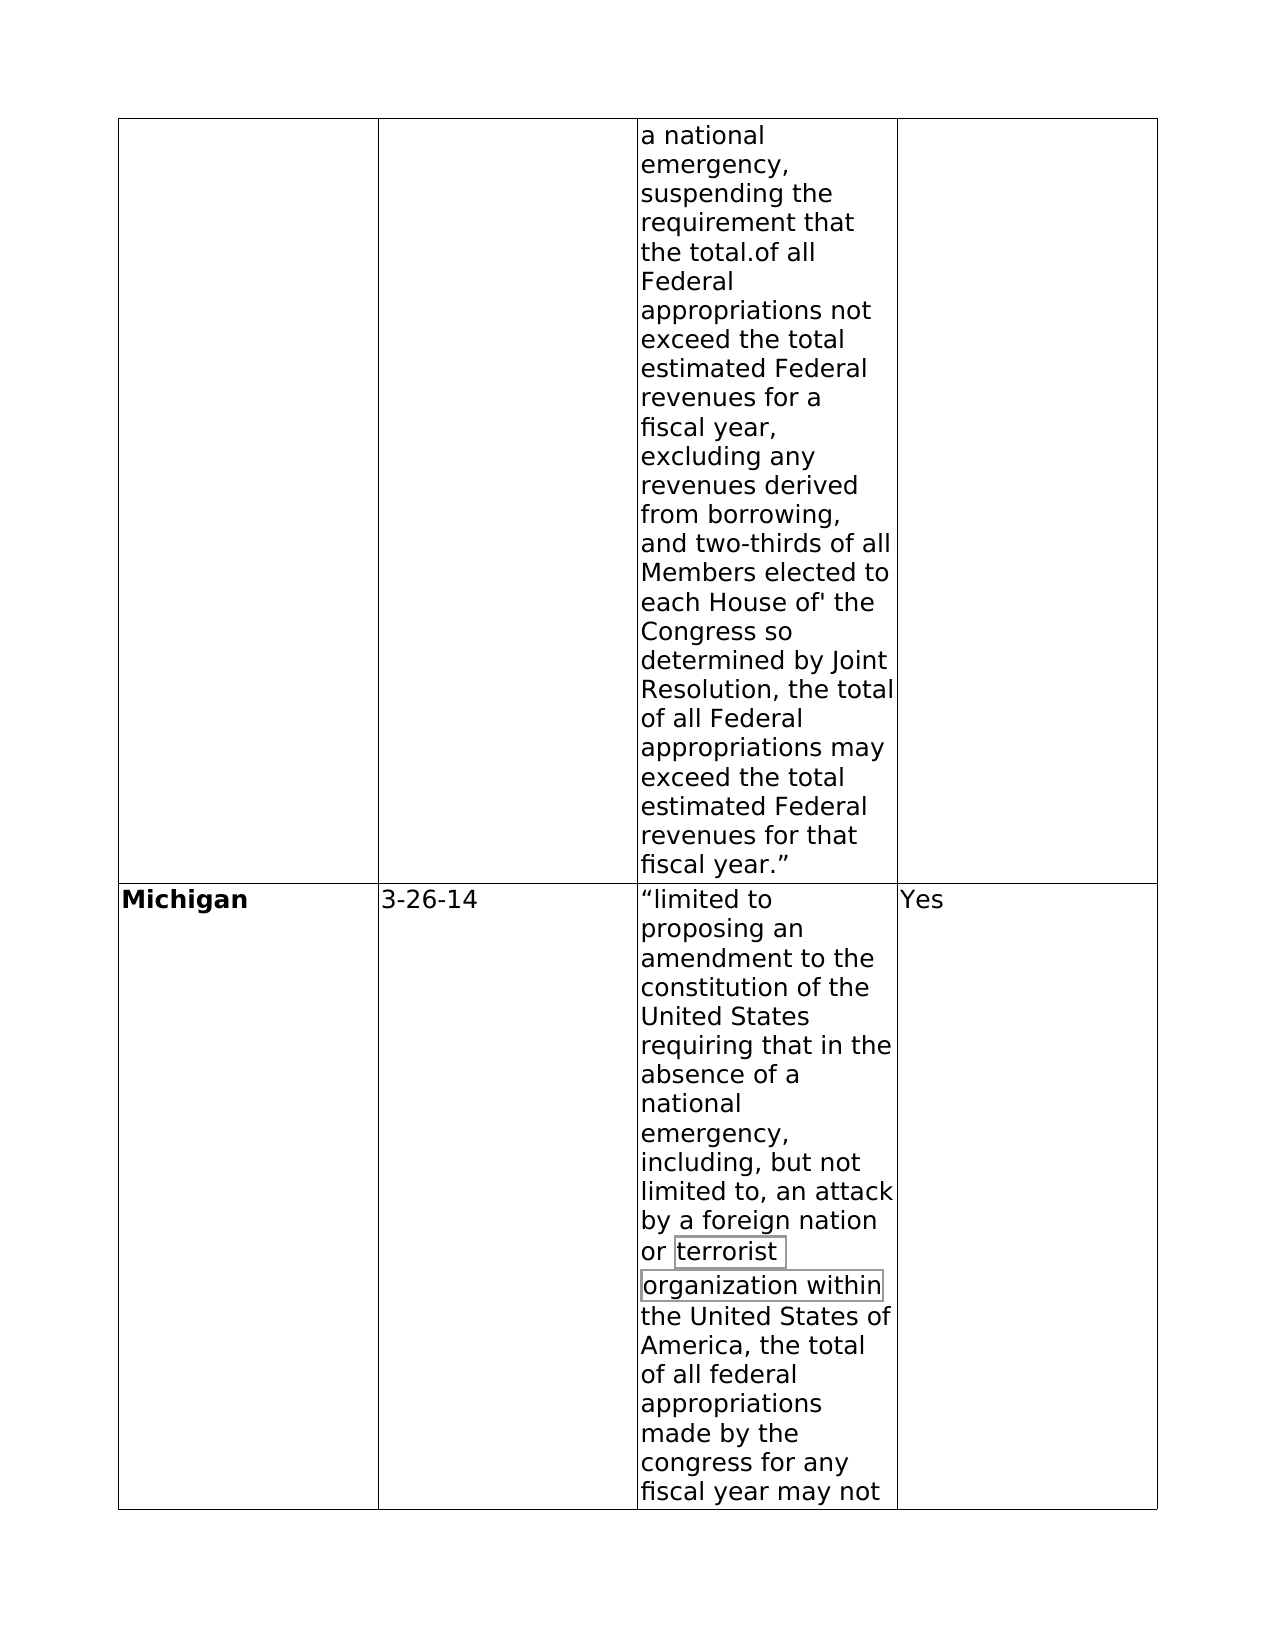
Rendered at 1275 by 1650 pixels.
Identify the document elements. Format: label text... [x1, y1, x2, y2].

table_cell Yes [898, 884, 1157, 1509]
table_cell [379, 119, 637, 882]
table_cell Michigan [119, 884, 378, 1509]
table_cell [898, 119, 1157, 882]
table_cell [119, 119, 378, 882]
table_cell 3-26-14 [379, 884, 637, 1509]
table_cell a national emergency, suspending the requirement that the total.of all Federal appropriations not exceed the total estimated Federal revenues for a fiscal year, excluding any revenues derived from borrowing, and two-thirds of all Members elected to each House of' the Congress so determined by Joint Resolution, the total of all Federal appropriations may exceed the total estimated Federal revenues for that fiscal year.” [638, 119, 897, 882]
table_cell “limited to proposing an amendment to the constitution of the United States requiring that in the absence of a national emergency, including, but not limited to, an attack by a foreign nation or terrorist organization within the United States of America, the total of all federal appropriations made by the congress for any fiscal year may not [638, 884, 897, 1509]
